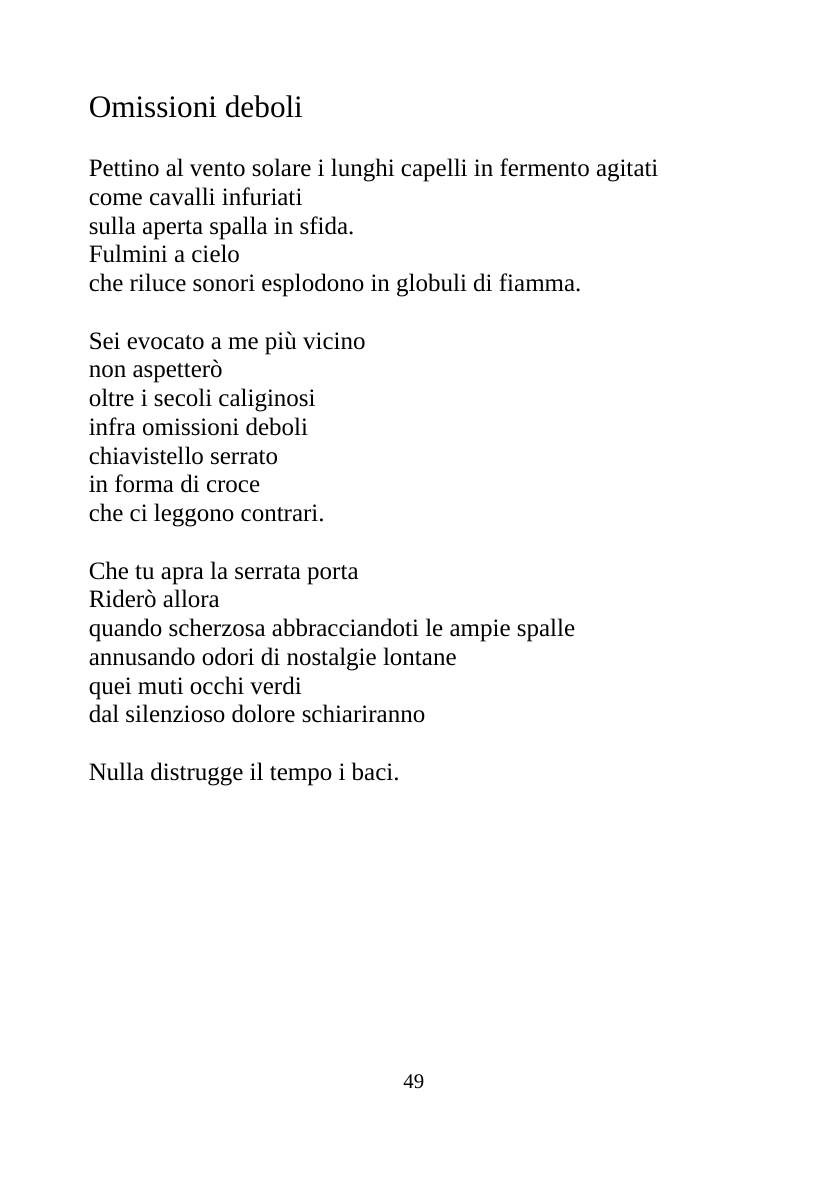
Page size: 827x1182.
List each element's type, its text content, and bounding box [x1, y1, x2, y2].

text Che tu apra la serrata porta [88, 556, 738, 584]
text come cavalli infuriati [88, 182, 738, 211]
text che ci leggono contrari. [88, 498, 738, 527]
text quei muti occhi verdi [88, 671, 738, 699]
text quando scherzosa abbracciandoti le ampie spalle [88, 613, 738, 642]
text Pettino al vento solare i lunghi capelli in fermento agitati [88, 153, 738, 182]
text oltre i secoli caliginosi [88, 383, 738, 412]
text infra omissioni deboli [88, 412, 738, 441]
text che riluce sonori esplodono in globuli di fiamma. [88, 268, 738, 297]
text dal silenzioso dolore schiariranno [88, 699, 738, 728]
text in forma di croce [88, 469, 738, 498]
text Riderò allora [88, 584, 738, 613]
text annusando odori di nostalgie lontane [88, 642, 738, 671]
text Fulmini a cielo [88, 239, 738, 268]
text Omissioni deboli [88, 88, 738, 124]
text non aspetterò [88, 354, 738, 383]
text Sei evocato a me più vicino [88, 326, 738, 354]
text Nulla distrugge il tempo i baci. [88, 757, 738, 786]
text sulla aperta spalla in sfida. [88, 211, 738, 239]
text chiavistello serrato [88, 441, 738, 469]
